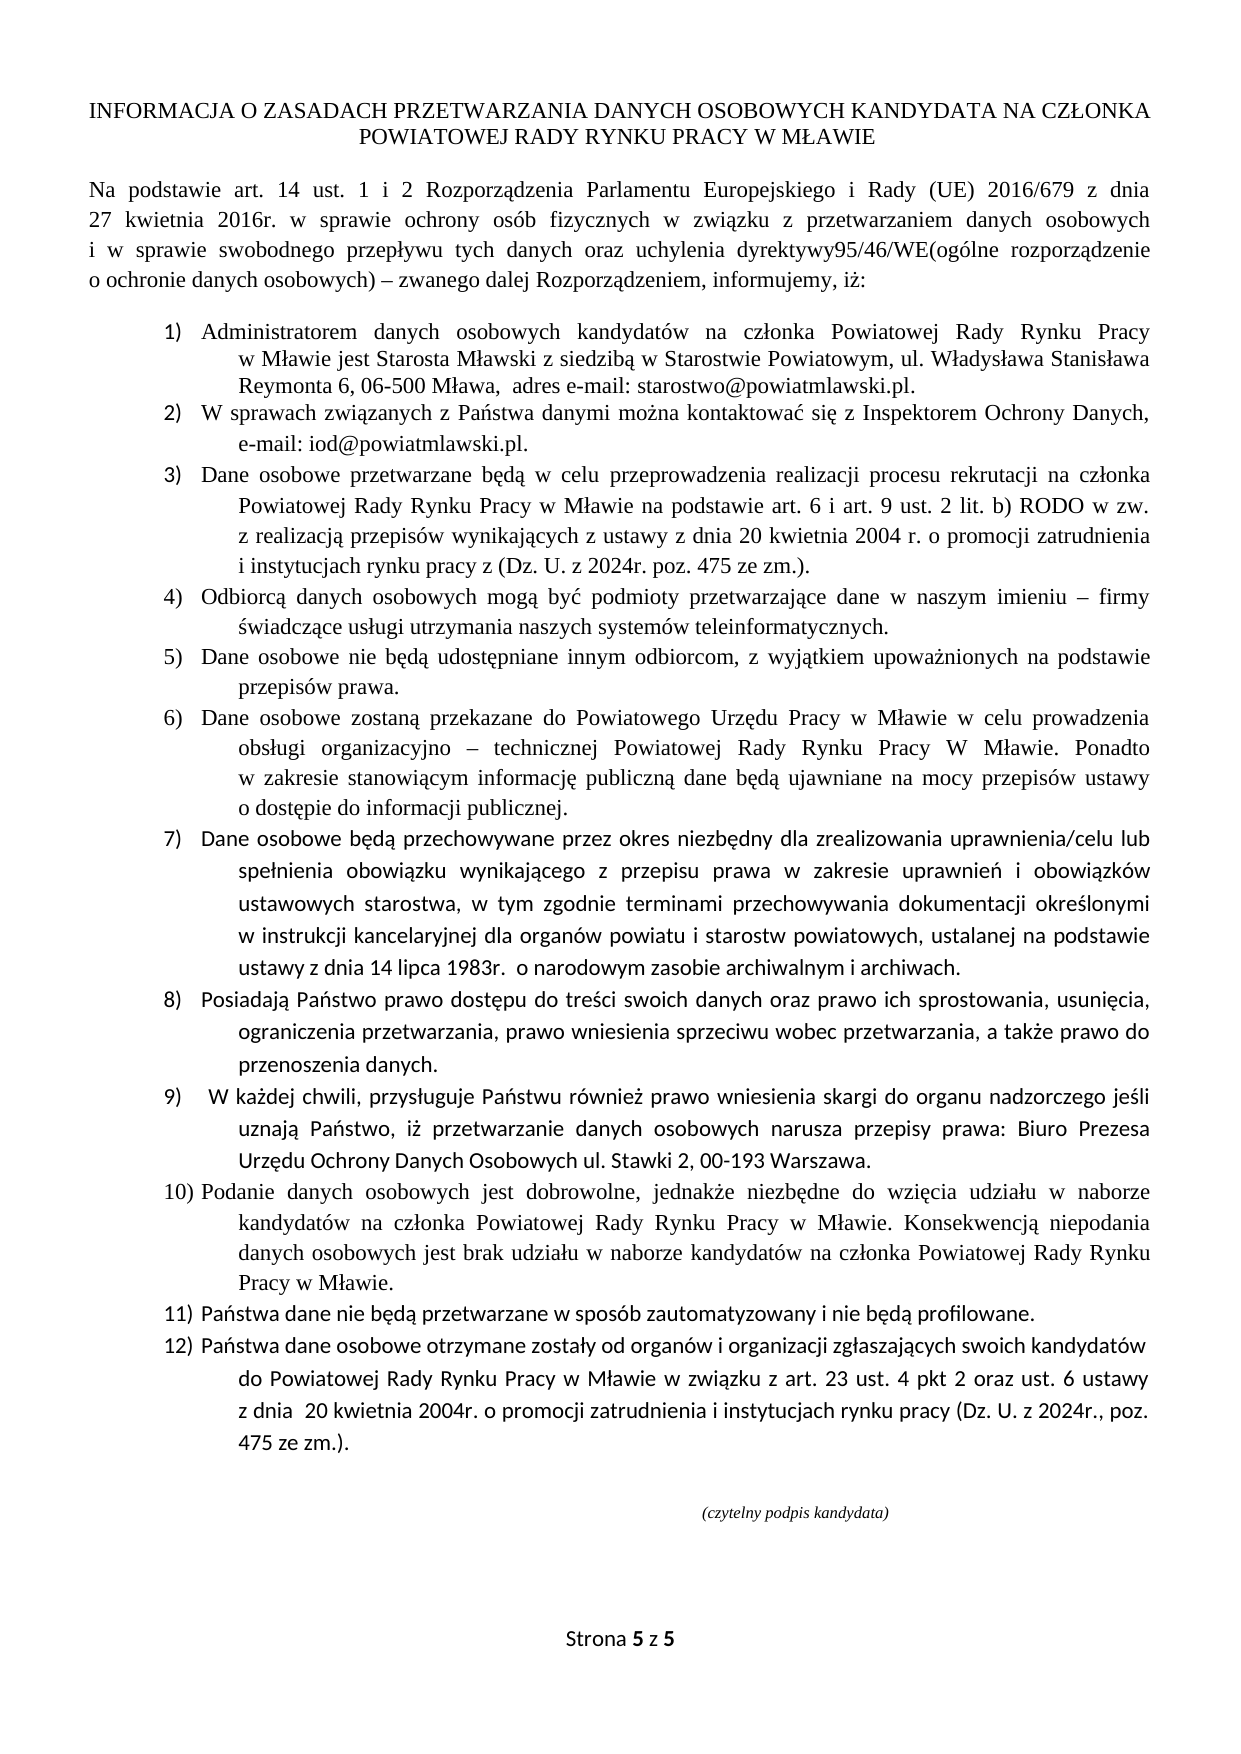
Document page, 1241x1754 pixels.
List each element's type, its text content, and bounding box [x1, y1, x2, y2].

list Państwa dane nie będą przetwarzane w sposób zautomatyzowany i nie będą profilowane. [163, 1299, 1152, 1327]
list Dane osobowe będą przechowywane przez okres niezbędny dla zrealizowania uprawnienia/celu lub spełnienia obowiązku wynikającego z przepisu prawa w zakresie uprawnień i obowiązków ustawowych starostwa, w tym zgodnie terminami przechowywania dokumentacji określonymi w instrukcji kancelaryjnej dla organów powiatu i starostw powiatowych, ustalanej na podstawie ustawy z dnia 14 lipca 1983r. o narodowym zasobie archiwalnym i archiwach. [163, 824, 1152, 981]
list Dane osobowe nie będą udostępniane innym odbiorcom, z wyjątkiem upoważnionych na podstawie przepisów prawa. [163, 643, 1152, 700]
table_header [471, 1460, 691, 1547]
list W każdej chwili, przysługuje Państwu również prawo wniesienia skargi do organu nadzorczego jeśli uznają Państwo, iż przetwarzanie danych osobowych narusza przepisy prawa: Biuro Prezesa Urzędu Ochrony Danych Osobowych ul. Stawki 2, 00-193 Warszawa. [163, 1082, 1152, 1174]
text Na podstawie art. 14 ust. 1 i 2 Rozporządzenia Parlamentu Europejskiego i Rady (UE) 2016/679 z dnia 27 kwietnia 2016r. w sprawie ochrony osób fizycznych w związku z przetwarzaniem danych osobowych i w sprawie swobodnego przepływu tych danych oraz uchylenia dyrektywy95/46/WE(ogólne rozporządzenie o ochronie danych osobowych) – zwanego dalej Rozporządzeniem, informujemy, iż: [89, 176, 1152, 293]
list Dane osobowe zostaną przekazane do Powiatowego Urzędu Pracy w Mławie w celu prowadzenia obsługi organizacyjno – technicznej Powiatowej Rady Rynku Pracy W Mławie. Ponadto w zakresie stanowiącym informację publiczną dane będą ujawniane na mocy przepisów ustawy o dostępie do informacji publicznej. [163, 703, 1152, 821]
text INFORMACJA O ZASADACH PRZETWARZANIA DANYCH OSOBOWYCH KANDYDATA NA CZŁONKA POWIATOWEJ RADY RYNKU PRACY W MŁAWIE [89, 97, 1152, 149]
list W sprawach związanych z Państwa danymi można kontaktować się z Inspektorem Ochrony Danych, e-mail: iod@powiatmlawski.pl. [163, 398, 1152, 456]
table_header (czytelny podpis kandydata) [691, 1460, 1030, 1547]
list Administratorem danych osobowych kandydatów na członka Powiatowej Rady Rynku Pracy w Mławie jest Starosta Mławski z siedzibą w Starostwie Powiatowym, ul. Władysława Stanisława Reymonta 6, 06-500 Mława, adres e-mail: starostwo@powiatmlawski.pl. [163, 317, 1152, 398]
list do Powiatowej Rady Rynku Pracy w Mławie w związku z art. 23 ust. 4 pkt 2 oraz ust. 6 ustawy z dnia 20 kwietnia 2004r. o promocji zatrudnienia i instytucjach rynku pracy (Dz. U. z 2024r., poz. 475 ze zm.). [163, 1364, 1152, 1456]
list Dane osobowe przetwarzane będą w celu przeprowadzenia realizacji procesu rekrutacji na członka Powiatowej Rady Rynku Pracy w Mławie na podstawie art. 6 i art. 9 ust. 2 lit. b) RODO w zw. z realizacją przepisów wynikających z ustawy z dnia 20 kwietnia 2004 r. o promocji zatrudnienia i instytucjach rynku pracy z (Dz. U. z 2024r. poz. 475 ze zm.). [163, 460, 1152, 579]
list Odbiorcą danych osobowych mogą być podmioty przetwarzające dane w naszym imieniu – firmy świadczące usługi utrzymania naszych systemów teleinformatycznych. [163, 583, 1152, 639]
list Podanie danych osobowych jest dobrowolne, jednakże niezbędne do wzięcia udziału w naborze kandydatów na członka Powiatowej Rady Rynku Pracy w Mławie. Konsekwencją niepodania danych osobowych jest brak udziału w naborze kandydatów na członka Powiatowej Rady Rynku Pracy w Mławie. [163, 1178, 1152, 1295]
list Państwa dane osobowe otrzymane zostały od organów i organizacji zgłaszających swoich kandydatów [163, 1331, 1152, 1359]
list Posiadają Państwo prawo dostępu do treści swoich danych oraz prawo ich sprostowania, usunięcia, ograniczenia przetwarzania, prawo wniesienia sprzeciwu wobec przetwarzania, a także prawo do przenoszenia danych. [163, 985, 1152, 1078]
table_header [115, 1460, 471, 1547]
